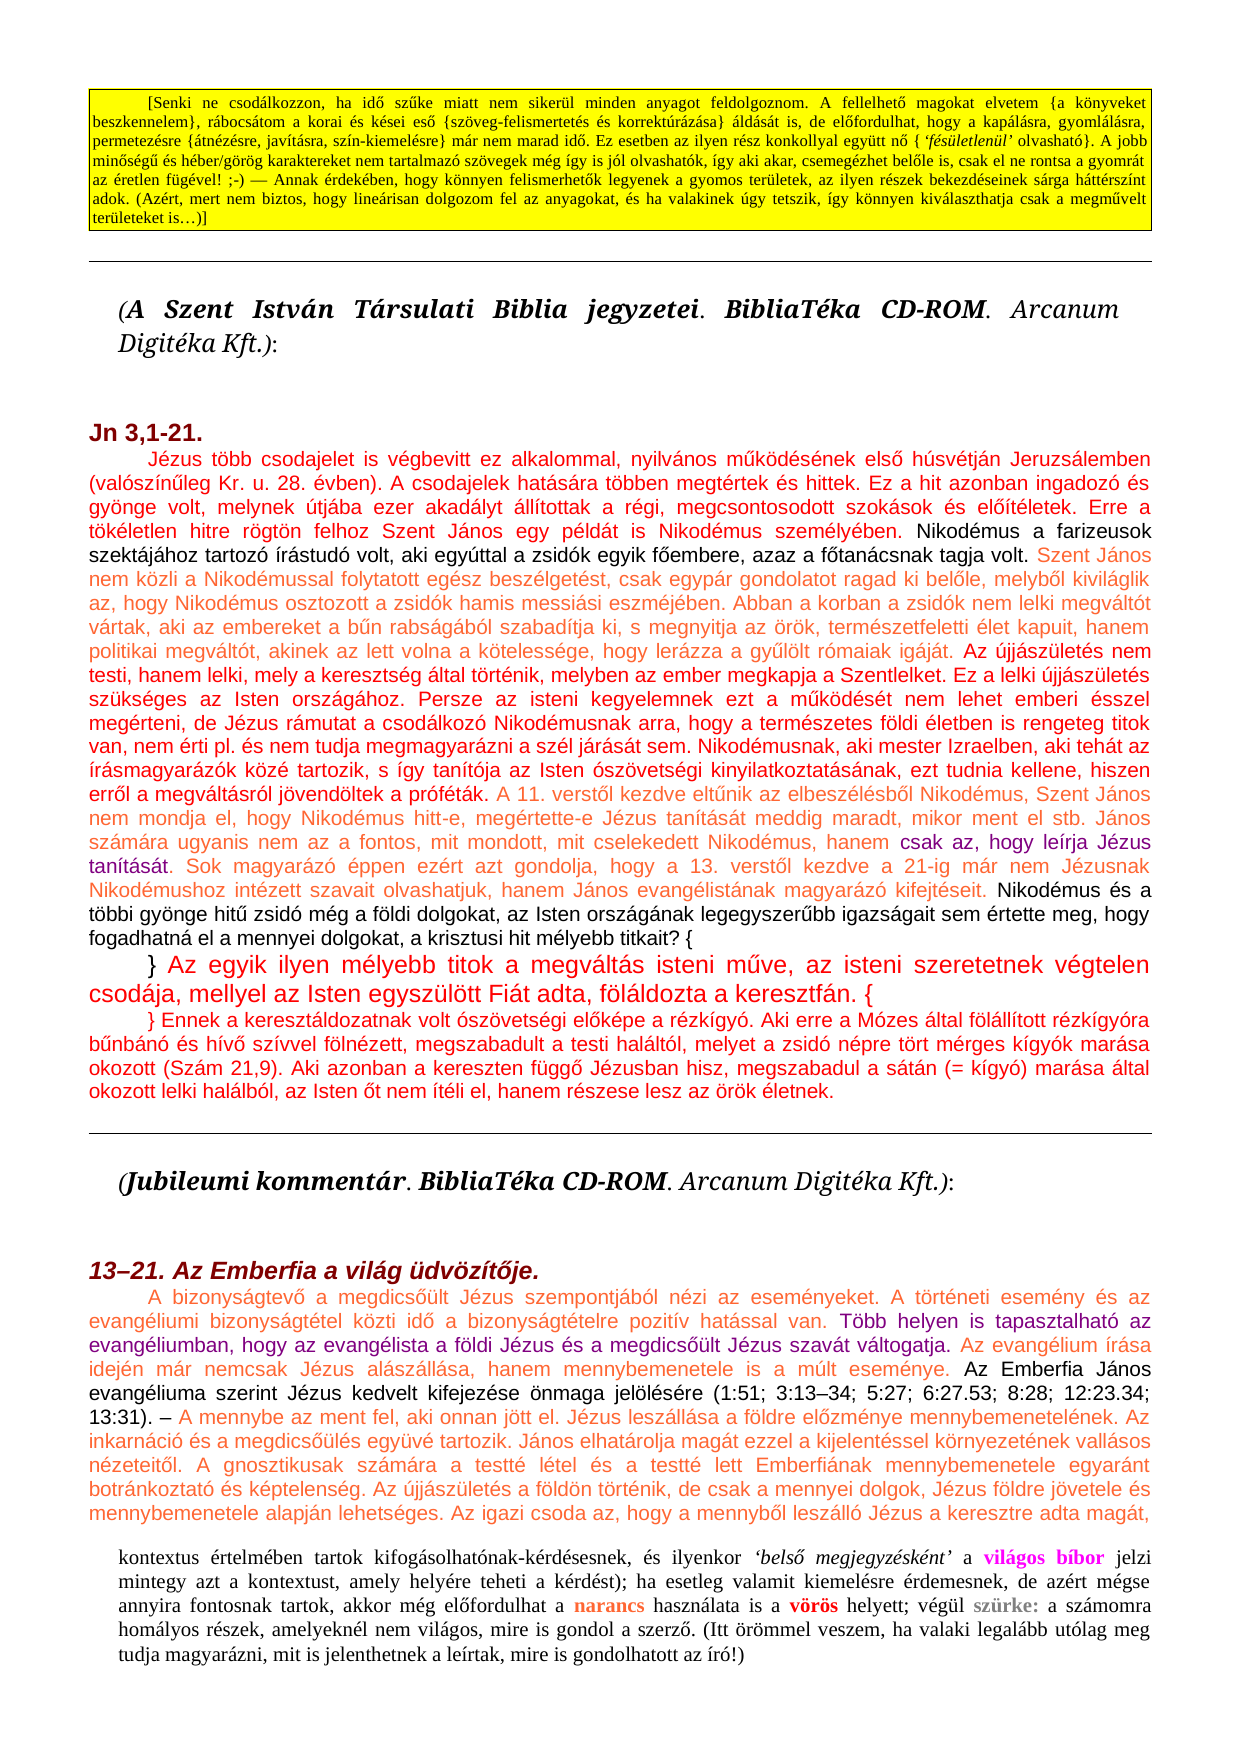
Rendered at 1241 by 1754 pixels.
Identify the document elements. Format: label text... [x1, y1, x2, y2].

text (Jubileumi kommentár. BibliaTéka CD-ROM. Arcanum Digitéka Kft.): [88, 1134, 1152, 1227]
text } Ennek a keresztáldozatnak volt ószövetségi előképe a rézkígyó. Aki erre a Mózes által fölállított rézkígyóra bűnbánó és hívő szívvel fölnézett, megszabadult a testi haláltól, melyet a zsidó népre tört mérges kígyók marása okozott (Szám 21,9). Aki azonban a kereszten függő Jézusban hisz, megszabadul a sátán (= kígyó) marása által okozott lelki halálból, az Isten őt nem ítéli el, hanem részese lesz az örök életnek. [88, 1008, 1152, 1103]
text A bizonyságtevő a megdicsőült Jézus szempontjából nézi az eseményeket. A történeti esemény és az evangéliumi bizonyságtétel közti idő a bizonyságtételre pozitív hatással van. Több helyen is tapasztalható az evangéliumban, hogy az evangélista a földi Jézus és a megdicsőült Jézus szavát váltogatja. Az evangélium írása idején már nemcsak Jézus alászállása, hanem mennybemenetele is a múlt eseménye. Az Emberfia János evangéliuma szerint Jézus kedvelt kifejezése önmaga jelölésére (1:51; 3:13–34; 5:27; 6:27.53; 8:28; 12:23.34; 13:31). – A mennybe az ment fel, aki onnan jött el. Jézus leszállása a földre előzménye mennybemenetelének. Az inkarnáció és a megdicsőülés együvé tartozik. János elhatárolja magát ezzel a kijelentéssel környezetének vallásos nézeteitől. A gnosztikusak számára a testté létel és a testté lett Emberfiának mennybemenetele egyaránt botránkoztató és képtelenség. Az újjászületés a földön történik, de csak a mennyei dolgok, Jézus földre jövetele és mennybemenetele alapján lehetséges. Az igazi csoda az, hogy a mennyből leszálló Jézus a keresztre adta magát, [88, 1285, 1152, 1525]
text } Az egyik ilyen mélyebb titok a megváltás isteni műve, az isteni szeretetnek végtelen csodája, mellyel az Isten egyszülött Fiát adta, föláldozta a keresztfán. { [88, 950, 1152, 1008]
text (A Szent István Társulati Biblia jegyzetei. BibliaTéka CD-ROM. Arcanum Digitéka Kft.): [88, 262, 1152, 389]
text Jézus több csodajelet is végbevitt ez alkalommal, nyilvános működésének első húsvétján Jeruzsálemben (valószínűleg Kr. u. 28. évben). A csodajelek hatására többen megtértek és hittek. Ez a hit azonban ingadozó és gyönge volt, melynek útjába ezer akadályt állítottak a régi, megcsontosodott szokások és előítéletek. Erre a tökéletlen hitre rögtön felhoz Szent János egy példát is Nikodémus személyében. Nikodémus a farizeusok szektájához tartozó írástudó volt, aki egyúttal a zsidók egyik főembere, azaz a főtanácsnak tagja volt. Szent János nem közli a Nikodémussal folytatott egész beszélgetést, csak egypár gondolatot ragad ki belőle, melyből kiviláglik az, hogy Nikodémus osztozott a zsidók hamis messiási eszméjében. Abban a korban a zsidók nem lelki megváltót vártak, aki az embereket a bűn rabságából szabadítja ki, s megnyitja az örök, természetfeletti élet kapuit, hanem politikai megváltót, akinek az lett volna a kötelessége, hogy lerázza a gyűlölt rómaiak igáját. Az újjászületés nem testi, hanem lelki, mely a keresztség által történik, melyben az ember megkapja a Szentlelket. Ez a lelki újjászületés szükséges az Isten országához. Persze az isteni kegyelemnek ezt a működését nem lehet emberi ésszel megérteni, de Jézus rámutat a csodálkozó Nikodémusnak arra, hogy a természetes földi életben is rengeteg titok van, nem érti pl. és nem tudja megmagyarázni a szél járását sem. Nikodémusnak, aki mester Izraelben, aki tehát az írásmagyarázók közé tartozik, s így tanítója az Isten ószövetségi kinyilatkoztatásának, ezt tudnia kellene, hiszen erről a megváltásról jövendöltek a próféták. A 11. verstől kezdve eltűnik az elbeszélésből Nikodémus, Szent János nem mondja el, hogy Nikodémus hitt‑e, megértette‑e Jézus tanítását meddig maradt, mikor ment el stb. János számára ugyanis nem az a fontos, mit mondott, mit cselekedett Nikodémus, hanem csak az, hogy leírja Jézus tanítását. Sok magyarázó éppen ezért azt gondolja, hogy a 13. verstől kezdve a 21-ig már nem Jézusnak Nikodémushoz intézett szavait olvashatjuk, hanem János evangélistának magyarázó kifejtéseit. Nikodémus és a többi gyönge hitű zsidó még a földi dolgokat, az Isten országának legegyszerűbb igazságait sem értette meg, hogy fogadhatná el a mennyei dolgokat, a krisztusi hit mélyebb titkait? { [88, 447, 1152, 950]
text [Senki ne csodálkozzon, ha idő szűke miatt nem sikerül minden anyagot feldolgoznom. A fellelhető magokat elvetem {a könyveket beszkennelem}, rábocsátom a korai és kései eső {szöveg-felismertetés és korrektúrázása} áldását is, de előfordulhat, hogy a kapálásra, gyomlálásra, permetezésre {átnézésre, javításra, szín-kiemelésre} már nem marad idő. Ez esetben az ilyen rész konkollyal együtt nő {‘fésületlenül’ olvasható}. A jobb minőségű és héber/görög karaktereket nem tartalmazó szövegek még így is jól olvashatók, így aki akar, csemegézhet belőle is, csak el ne rontsa a gyomrát az éretlen fügével! ;‑) ― Annak érdekében, hogy könnyen felismerhetők legyenek a gyomos területek, az ilyen részek bekezdéseinek sárga háttérszínt adok. (Azért, mert nem biztos, hogy lineárisan dolgozom fel az anyagokat, és ha valakinek úgy tetszik, így könnyen kiválaszthatja csak a megművelt területeket is…)] [90, 90, 1151, 230]
text Jn 3,1-21. [88, 418, 1152, 447]
text 13–21. Az Emberfia a világ üdvözítője. [88, 1256, 1152, 1285]
text kontextus értelmében tartok kifogásolhatónak-kérdésesnek, és ilyenkor ‘belső megjegyzésként’ a világos bíbor jelzi mintegy azt a kontextust, amely helyére teheti a kérdést); ha esetleg valamit kiemelésre érdemesnek, de azért mégse annyira fontosnak tartok, akkor még előfordulhat a narancs használata is a vörös helyett; végül szürke: a számomra homályos részek, amelyeknél nem világos, mire is gondol a szerző. (Itt örömmel veszem, ha valaki legalább utólag meg tudja magyarázni, mit is jelenthetnek a leírtak, mire is gondolhatott az író!) [88, 1545, 1152, 1665]
